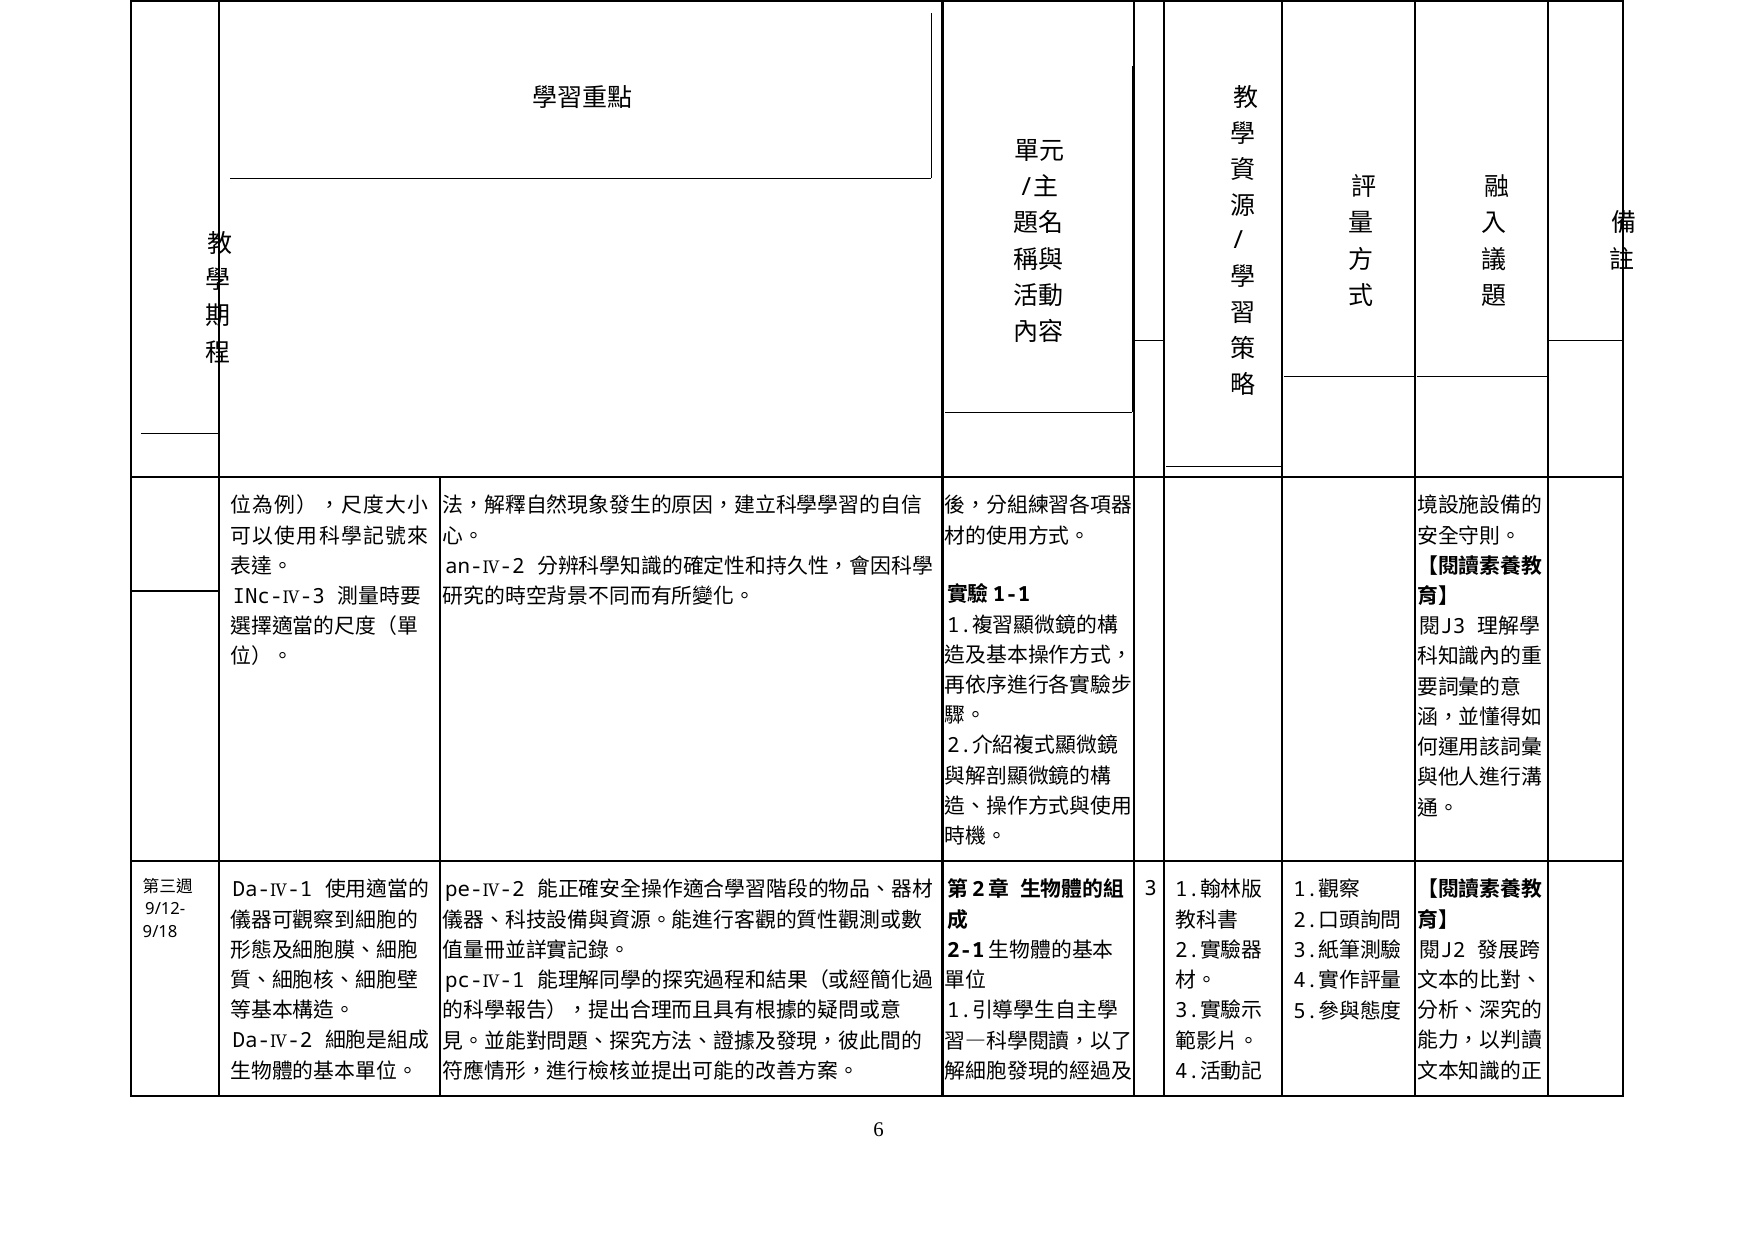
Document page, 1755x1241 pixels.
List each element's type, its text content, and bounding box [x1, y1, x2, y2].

table_cell 境設施設備的安全守則。 【閱讀素養教育】 閱J3 理解學科知識內的重要詞彙的意涵，並懂得如何運用該詞彙與他人進行溝通。 [1416, 478, 1547, 860]
table_cell [132, 592, 218, 860]
table_cell [1135, 478, 1163, 860]
table_cell 法，解釋自然現象發生的原因，建立科學學習的自信心。 an-Ⅳ-2 分辨科學知識的確定性和持久性，會因科學研究的時空背景不同而有所變化。 [441, 478, 941, 860]
table_header 節數 [1135, 2, 1163, 340]
table_header 教學期程 [132, 2, 218, 476]
table_cell 1.觀察 2.口頭詢問 3.紙筆測驗 4.實作評量 5.參與態度 [1283, 862, 1414, 1095]
table_header 融入議題 [1416, 2, 1547, 476]
table_cell [1165, 478, 1281, 860]
table_cell 第2章 生物體的組成 2-1生物體的基本單位 1.引導學生自主學習—科學閱讀，以了解細胞發現的經過及 [944, 862, 1133, 1095]
table_cell 第三週 9/12-9/18 [132, 862, 218, 1095]
table_header 單元/主題名稱與活動內容 [944, 2, 1133, 476]
table_cell [1549, 478, 1622, 860]
table_cell 1.翰林版教科書 2.實驗器材。 3.實驗示範影片。 4.活動記 [1165, 862, 1281, 1095]
table_header 教學資源/學習策略 [1165, 2, 1281, 476]
table_header 節數 [1135, 341, 1163, 476]
table_cell Da-Ⅳ-1 使用適當的儀器可觀察到細胞的形態及細胞膜、細胞質、細胞核、細胞壁等基本構造。 Da-Ⅳ-2 細胞是組成生物體的基本單位。 [220, 862, 439, 1095]
table_cell pe-Ⅳ-2 能正確安全操作適合學習階段的物品、器材儀器、科技設備與資源。能進行客觀的質性觀測或數值量冊並詳實記錄。 pc-Ⅳ-1 能理解同學的探究過程和結果（或經簡化過的科學報告），提出合理而且具有根據的疑問或意見。並能對問題、探究方法、證據及發現，彼此間的符應情形，進行檢核並提出可能的改善方案。 [441, 862, 941, 1095]
table_header 學習重點 [220, 2, 941, 476]
table_cell [132, 478, 218, 590]
table_cell 3 [1135, 862, 1163, 1095]
table_cell [1283, 478, 1414, 860]
table_cell 後，分組練習各項器材的使用方式。 實驗1-1 1.複習顯微鏡的構造及基本操作方式，再依序進行各實驗步驟。 2.介紹複式顯微鏡與解剖顯微鏡的構造、操作方式與使用時機。 [944, 478, 1133, 860]
table_cell [1549, 862, 1622, 1095]
table_cell 【閱讀素養教育】 閱J2 發展跨文本的比對、分析、深究的能力，以判讀文本知識的正 [1416, 862, 1547, 1095]
table_cell 位為例），尺度大小可以使用科學記號來表達。 INc-Ⅳ-3 測量時要選擇適當的尺度（單位）。 [220, 478, 439, 860]
table_header 備註 [1549, 2, 1622, 340]
table_header 備註 [1549, 341, 1622, 476]
table_header 評量方式 [1283, 2, 1414, 476]
